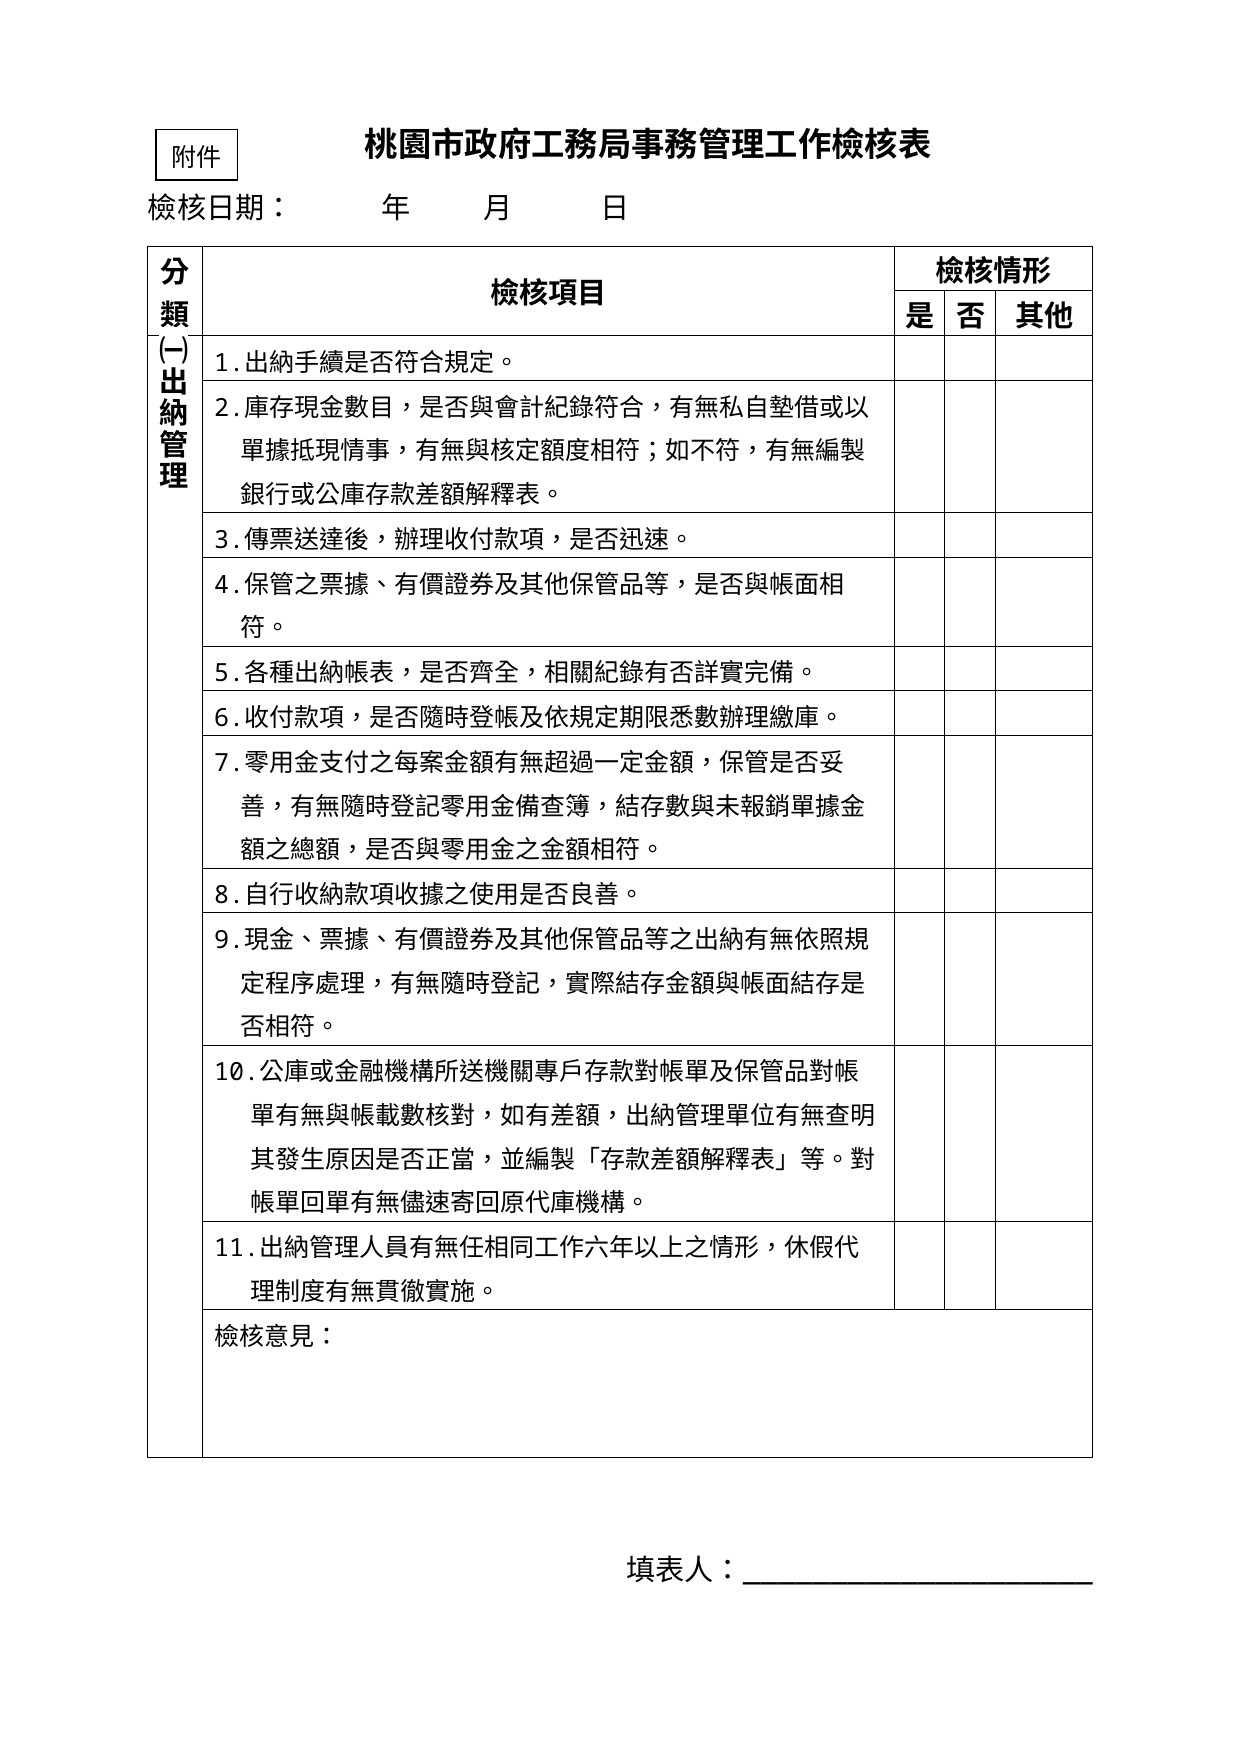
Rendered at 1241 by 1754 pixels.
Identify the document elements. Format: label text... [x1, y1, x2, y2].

table_cell [945, 381, 995, 512]
table_cell 7.零用金支付之每案金額有無超過一定金額，保管是否妥善，有無隨時登記零用金備查簿，結存數與未報銷單據金額之總額，是否與零用金之金額相符。 [203, 736, 894, 867]
table_cell 是 [895, 291, 944, 335]
table_cell [996, 736, 1092, 867]
table_cell 否 [945, 291, 995, 335]
table_cell [945, 1046, 995, 1221]
table_cell 11.出納管理人員有無任相同工作六年以上之情形，休假代理制度有無貫徹實施。 [203, 1222, 894, 1309]
table_cell [945, 336, 995, 380]
table_cell 其他 [996, 291, 1092, 335]
table_cell [945, 647, 995, 690]
table_header 分類 [148, 247, 202, 335]
table_cell [945, 1222, 995, 1309]
table_cell [895, 691, 944, 735]
table_cell [996, 913, 1092, 1044]
table_cell 6.收付款項，是否隨時登帳及依規定期限悉數辦理繳庫。 [203, 691, 894, 735]
table_cell [996, 647, 1092, 690]
table_cell [895, 336, 944, 380]
table_cell 9.現金、票據、有價證券及其他保管品等之出納有無依照規定程序處理，有無隨時登記，實際結存金額與帳面結存是否相符。 [203, 913, 894, 1044]
table_cell [895, 381, 944, 512]
table_cell [996, 513, 1092, 557]
table_cell [996, 381, 1092, 512]
table_cell 2.庫存現金數目，是否與會計紀錄符合，有無私自墊借或以單據抵現情事，有無與核定額度相符；如不符，有無編製銀行或公庫存款差額解釋表。 [203, 381, 894, 512]
table_cell [996, 558, 1092, 646]
table_header 檢核情形 [895, 247, 1092, 290]
table_cell [945, 736, 995, 867]
table_cell [945, 558, 995, 646]
table_cell [945, 869, 995, 912]
table_cell [996, 869, 1092, 912]
table_cell ㈠出納管理 [148, 336, 202, 1457]
table_cell [945, 513, 995, 557]
table_cell [895, 1222, 944, 1309]
text 附件 [171, 138, 222, 172]
table_cell [996, 336, 1092, 380]
subtitle 桃園市政府工務局事務管理工作檢核表 [157, 130, 237, 179]
table_cell [996, 1046, 1092, 1221]
table_cell [895, 513, 944, 557]
table_cell [945, 691, 995, 735]
table_cell [945, 913, 995, 1044]
table_cell [895, 913, 944, 1044]
table_cell [895, 869, 944, 912]
table_cell [895, 647, 944, 690]
table_cell [996, 691, 1092, 735]
table_cell [996, 1222, 1092, 1309]
table_cell [895, 558, 944, 646]
table_cell 檢核意見： [203, 1310, 1092, 1457]
text 檢核日期： 年 月 日 [148, 185, 1092, 227]
table_cell [895, 1046, 944, 1221]
table_cell 8.自行收納款項收據之使用是否良善。 [203, 869, 894, 912]
subtitle 桃園市政府工務局事務管理工作檢核表 [148, 118, 1092, 166]
text 填表人：____________________ [148, 1545, 1092, 1589]
table_cell 3.傳票送達後，辦理收付款項，是否迅速。 [203, 513, 894, 557]
table_cell 4.保管之票據、有價證券及其他保管品等，是否與帳面相符。 [203, 558, 894, 646]
table_cell 5.各種出納帳表，是否齊全，相關紀錄有否詳實完備。 [203, 647, 894, 690]
table_cell [895, 736, 944, 867]
table_header 檢核項目 [203, 247, 894, 335]
table_cell 10.公庫或金融機構所送機關專戶存款對帳單及保管品對帳單有無與帳載數核對，如有差額，出納管理單位有無查明其發生原因是否正當，並編製「存款差額解釋表」等。對帳單回單有無儘速寄回原代庫機構。 [203, 1046, 894, 1221]
table_cell 1.出納手續是否符合規定。 [203, 336, 894, 380]
